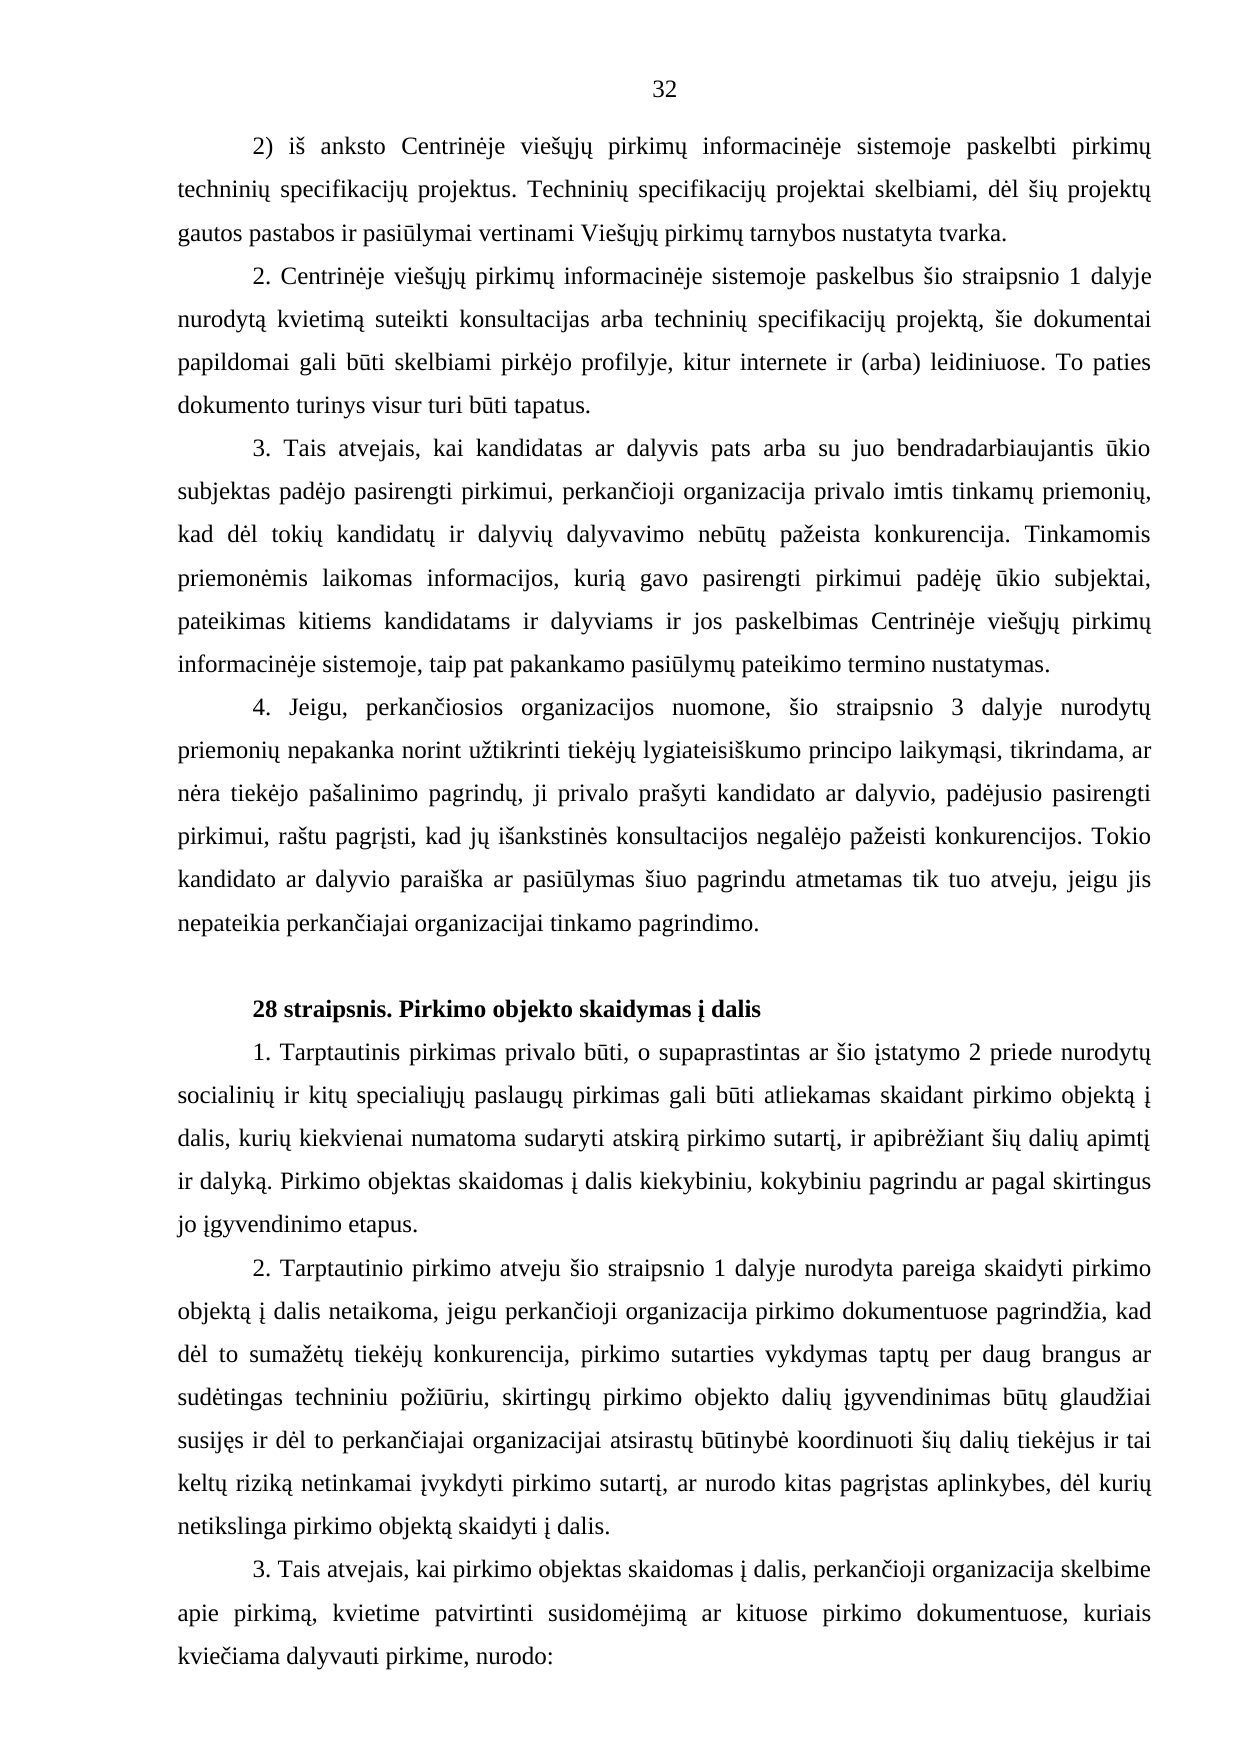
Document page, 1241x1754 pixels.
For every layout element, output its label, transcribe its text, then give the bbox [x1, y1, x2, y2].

text 28 straipsnis. Pirkimo objekto skaidymas į dalis [177, 994, 1152, 1023]
text 2. Tarptautinio pirkimo atveju šio straipsnio 1 dalyje nurodyta pareiga skaidyti pirkimo objektą į dalis netaikoma, jeigu perkančioji organizacija pirkimo dokumentuose pagrindžia, kad dėl to sumažėtų tiekėjų konkurencija, pirkimo sutarties vykdymas taptų per daug brangus ar sudėtingas techniniu požiūriu, skirtingų pirkimo objekto dalių įgyvendinimas būtų glaudžiai susijęs ir dėl to perkančiajai organizacijai atsirastų būtinybė koordinuoti šių dalių tiekėjus ir tai keltų riziką netinkamai įvykdyti pirkimo sutartį, ar nurodo kitas pagrįstas aplinkybes, dėl kurių netikslinga pirkimo objektą skaidyti į dalis. [177, 1253, 1152, 1540]
text 3. Tais atvejais, kai kandidatas ar dalyvis pats arba su juo bendradarbiaujantis ūkio subjektas padėjo pasirengti pirkimui, perkančioji organizacija privalo imtis tinkamų priemonių, kad dėl tokių kandidatų ir dalyvių dalyvavimo nebūtų pažeista konkurencija. Tinkamomis priemonėmis laikomas informacijos, kurią gavo pasirengti pirkimui padėję ūkio subjektai, pateikimas kitiems kandidatams ir dalyviams ir jos paskelbimas Centrinėje viešųjų pirkimų informacinėje sistemoje, taip pat pakankamo pasiūlymų pateikimo termino nustatymas. [177, 433, 1152, 678]
text 3. Tais atvejais, kai pirkimo objektas skaidomas į dalis, perkančioji organizacija skelbime apie pirkimą, kvietime patvirtinti susidomėjimą ar kituose pirkimo dokumentuose, kuriais kviečiama dalyvauti pirkime, nurodo: [177, 1554, 1152, 1669]
text 4. Jeigu, perkančiosios organizacijos nuomone, šio straipsnio 3 dalyje nurodytų priemonių nepakanka norint užtikrinti tiekėjų lygiateisiškumo principo laikymąsi, tikrindama, ar nėra tiekėjo pašalinimo pagrindų, ji privalo prašyti kandidato ar dalyvio, padėjusio pasirengti pirkimui, raštu pagrįsti, kad jų išankstinės konsultacijos negalėjo pažeisti konkurencijos. Tokio kandidato ar dalyvio paraiška ar pasiūlymas šiuo pagrindu atmetamas tik tuo atveju, jeigu jis nepateikia perkančiajai organizacijai tinkamo pagrindimo. [177, 692, 1152, 936]
text 2) iš anksto Centrinėje viešųjų pirkimų informacinėje sistemoje paskelbti pirkimų techninių specifikacijų projektus. Techninių specifikacijų projektai skelbiami, dėl šių projektų gautos pastabos ir pasiūlymai vertinami Viešųjų pirkimų tarnybos nustatyta tvarka. [177, 131, 1152, 246]
text 2. Centrinėje viešųjų pirkimų informacinėje sistemoje paskelbus šio straipsnio 1 dalyje nurodytą kvietimą suteikti konsultacijas arba techninių specifikacijų projektą, šie dokumentai papildomai gali būti skelbiami pirkėjo profilyje, kitur internete ir (arba) leidiniuose. To paties dokumento turinys visur turi būti tapatus. [177, 261, 1152, 419]
text 1. Tarptautinis pirkimas privalo būti, o supaprastintas ar šio įstatymo 2 priede nurodytų socialinių ir kitų specialiųjų paslaugų pirkimas gali būti atliekamas skaidant pirkimo objektą į dalis, kurių kiekvienai numatoma sudaryti atskirą pirkimo sutartį, ir apibrėžiant šių dalių apimtį ir dalyką. Pirkimo objektas skaidomas į dalis kiekybiniu, kokybiniu pagrindu ar pagal skirtingus jo įgyvendinimo etapus. [177, 1037, 1152, 1238]
